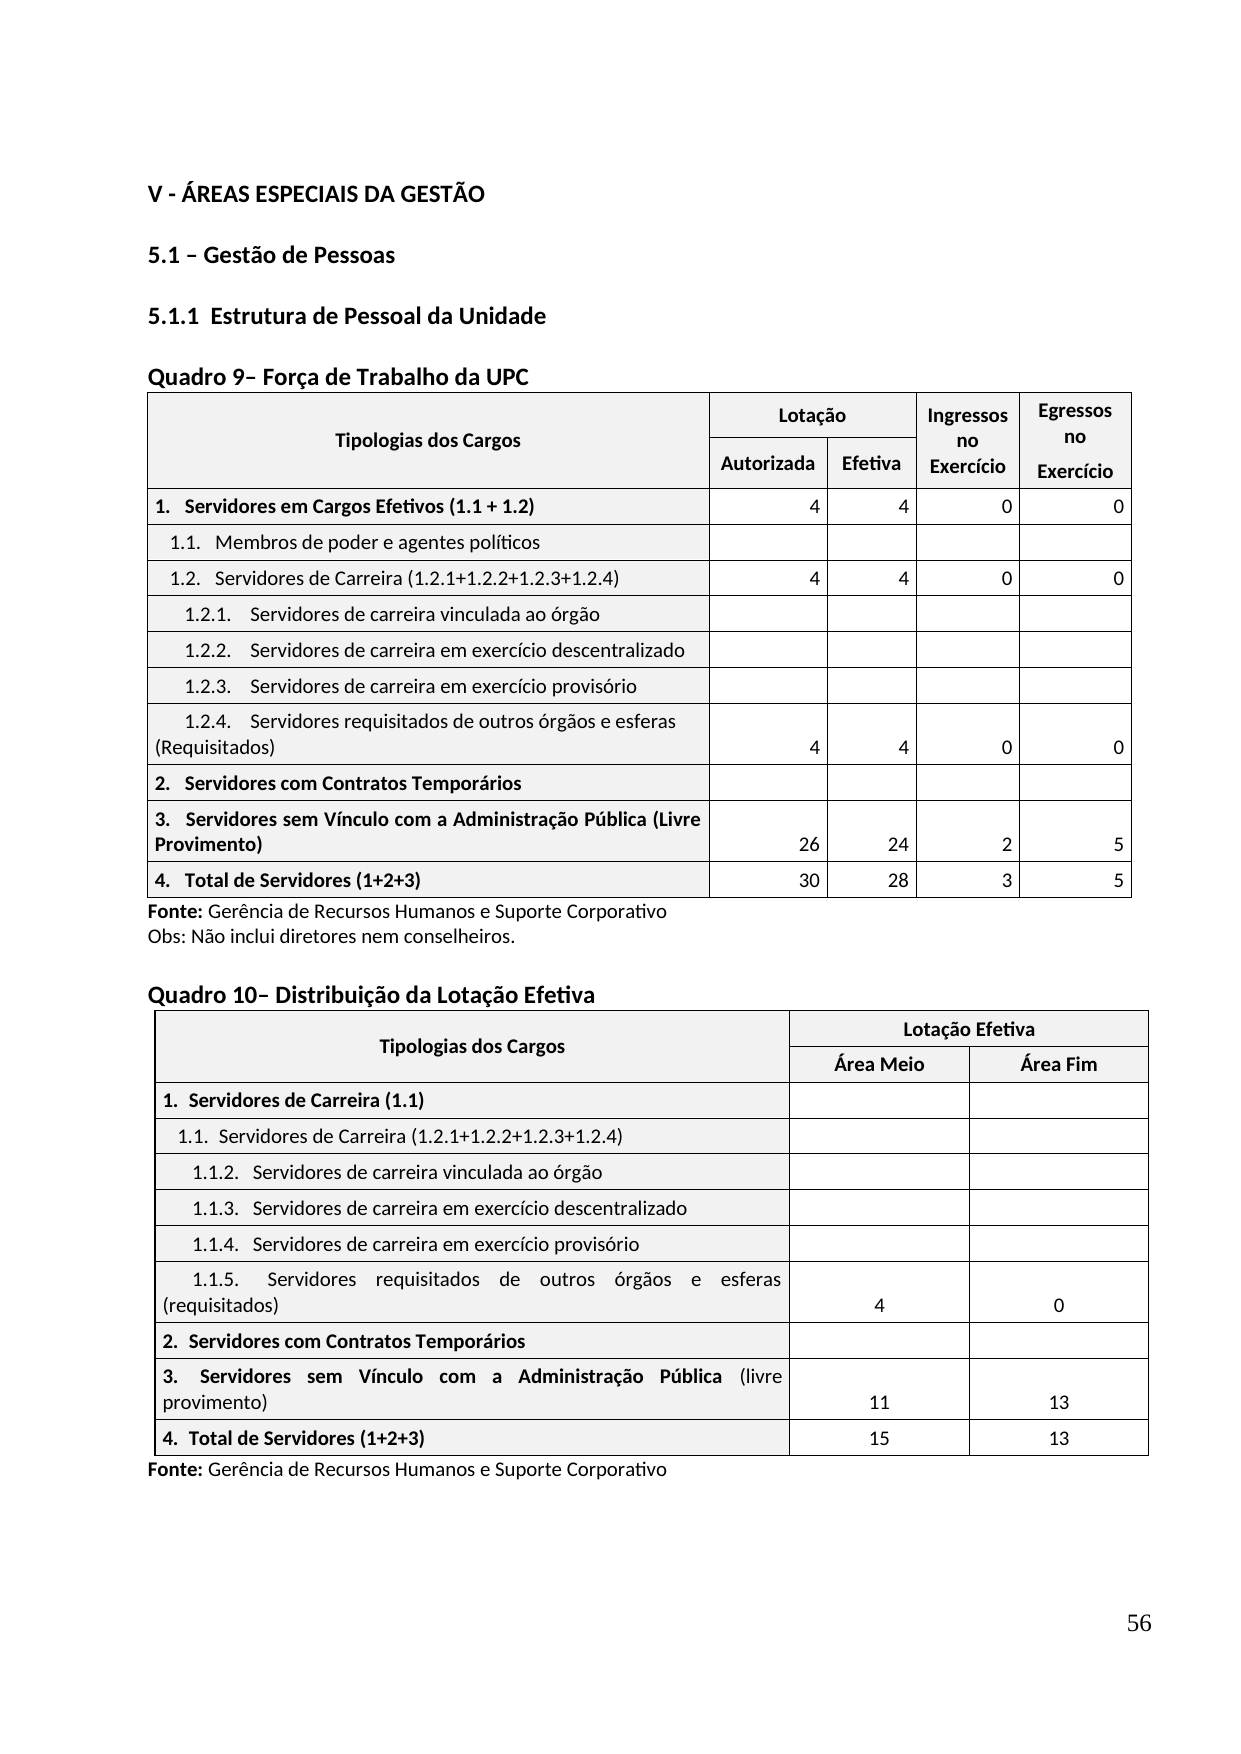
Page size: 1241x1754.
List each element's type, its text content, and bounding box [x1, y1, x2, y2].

table_cell [828, 632, 916, 667]
table_cell 0 [1020, 704, 1131, 764]
table_cell 1.2.1. Servidores de carreira vinculada ao órgão [148, 596, 709, 631]
table_cell 4 [710, 704, 827, 764]
table_cell 4 [710, 561, 827, 595]
table_cell 1.2. Servidores de Carreira (1.2.1+1.2.2+1.2.3+1.2.4) [148, 561, 709, 595]
table_cell [710, 596, 827, 631]
table_cell 26 [710, 801, 827, 861]
table_cell [970, 1154, 1148, 1189]
table_cell [710, 525, 827, 559]
table_cell 28 [828, 862, 916, 897]
text Fonte: Gerência de Recursos Humanos e Suporte Corporativo [148, 1456, 1152, 1481]
table_cell 3 [917, 862, 1019, 897]
table_cell [970, 1226, 1148, 1261]
table_cell [1020, 596, 1131, 631]
table_cell [790, 1190, 969, 1225]
table_cell [710, 632, 827, 667]
table_cell 11 [790, 1359, 969, 1419]
table_cell [790, 1323, 969, 1358]
table_header Egressos no Exercício [1020, 393, 1131, 488]
table_cell 15 [790, 1420, 969, 1455]
table_cell [1020, 668, 1131, 703]
table_cell 5 [1020, 862, 1131, 897]
table_cell [828, 765, 916, 800]
text 5.1 – Gestão de Pessoas [148, 239, 1152, 270]
text Quadro 10– Distribuição da Lotação Efetiva [148, 979, 1152, 1010]
table_cell [828, 525, 916, 559]
table_cell [790, 1083, 969, 1117]
table_cell 30 [710, 862, 827, 897]
table_cell 0 [917, 561, 1019, 595]
text Quadro 9– Força de Trabalho da UPC [148, 361, 1152, 392]
table_cell Autorizada [710, 438, 827, 488]
table_cell 1.1.2. Servidores de carreira vinculada ao órgão [156, 1154, 789, 1189]
table_cell 1. Servidores em Cargos Efetivos (1.1 + 1.2) [148, 489, 709, 524]
text 5.1.1 Estrutura de Pessoal da Unidade [148, 300, 1152, 331]
table_cell 1.2.4. Servidores requisitados de outros órgãos e esferas (Requisitados) [148, 704, 709, 764]
table_cell 1.1.3. Servidores de carreira em exercício descentralizado [156, 1190, 789, 1225]
table_cell 0 [970, 1262, 1148, 1322]
table_cell 0 [917, 704, 1019, 764]
table_cell 4 [710, 489, 827, 524]
table_cell [917, 632, 1019, 667]
table_cell 3. Servidores sem Vínculo com a Administração Pública (Livre Provimento) [148, 801, 709, 861]
table_cell [1020, 632, 1131, 667]
table_cell 4 [828, 489, 916, 524]
table_cell 13 [970, 1359, 1148, 1419]
table_cell [917, 765, 1019, 800]
table_cell [970, 1119, 1148, 1153]
table_cell 1.1. Servidores de Carreira (1.2.1+1.2.2+1.2.3+1.2.4) [156, 1119, 789, 1153]
table_header Ingressos no Exercício [917, 393, 1019, 488]
table_cell Área Fim [970, 1047, 1148, 1082]
table_cell [710, 668, 827, 703]
table_cell [970, 1083, 1148, 1117]
table_cell [710, 765, 827, 800]
table_cell 4 [828, 561, 916, 595]
table_cell 13 [970, 1420, 1148, 1455]
text Obs: Não inclui diretores nem conselheiros. [148, 923, 1152, 949]
table_header Lotação [710, 393, 916, 437]
table_cell 1.1. Membros de poder e agentes políticos [148, 525, 709, 559]
table_cell [790, 1226, 969, 1261]
table_cell 2. Servidores com Contratos Temporários [156, 1323, 789, 1358]
table_cell 0 [1020, 561, 1131, 595]
table_cell [828, 596, 916, 631]
table_cell [790, 1119, 969, 1153]
table_cell 4. Total de Servidores (1+2+3) [156, 1420, 789, 1455]
table_cell [1020, 525, 1131, 559]
table_cell Efetiva [828, 438, 916, 488]
table_cell 3. Servidores sem Vínculo com a Administração Pública (livre provimento) [156, 1359, 789, 1419]
table_cell 1.2.2. Servidores de carreira em exercício descentralizado [148, 632, 709, 667]
table_cell 0 [917, 489, 1019, 524]
table_cell 4 [790, 1262, 969, 1322]
table_header Tipologias dos Cargos [148, 393, 709, 488]
table_cell 2 [917, 801, 1019, 861]
table_cell 4 [828, 704, 916, 764]
table_cell [1020, 765, 1131, 800]
table_cell 2. Servidores com Contratos Temporários [148, 765, 709, 800]
table_cell [917, 668, 1019, 703]
table_cell Área Meio [790, 1047, 969, 1082]
table_cell 4. Total de Servidores (1+2+3) [148, 862, 709, 897]
table_cell 1.2.3. Servidores de carreira em exercício provisório [148, 668, 709, 703]
table_cell [917, 525, 1019, 559]
table_cell [828, 668, 916, 703]
table_header Lotação Efetiva [790, 1011, 1148, 1046]
table_cell [790, 1154, 969, 1189]
table_cell 1.1.4. Servidores de carreira em exercício provisório [156, 1226, 789, 1261]
table_cell [970, 1323, 1148, 1358]
table_header Tipologias dos Cargos [156, 1011, 789, 1082]
table_cell 5 [1020, 801, 1131, 861]
text V - ÁREAS ESPECIAIS DA GESTÃO [148, 178, 1152, 209]
table_cell [970, 1190, 1148, 1225]
table_cell [917, 596, 1019, 631]
table_cell 0 [1020, 489, 1131, 524]
table_cell 1. Servidores de Carreira (1.1) [156, 1083, 789, 1117]
text Fonte: Gerência de Recursos Humanos e Suporte Corporativo [148, 898, 1152, 923]
table_cell 1.1.5. Servidores requisitados de outros órgãos e esferas (requisitados) [156, 1262, 789, 1322]
table_cell 24 [828, 801, 916, 861]
